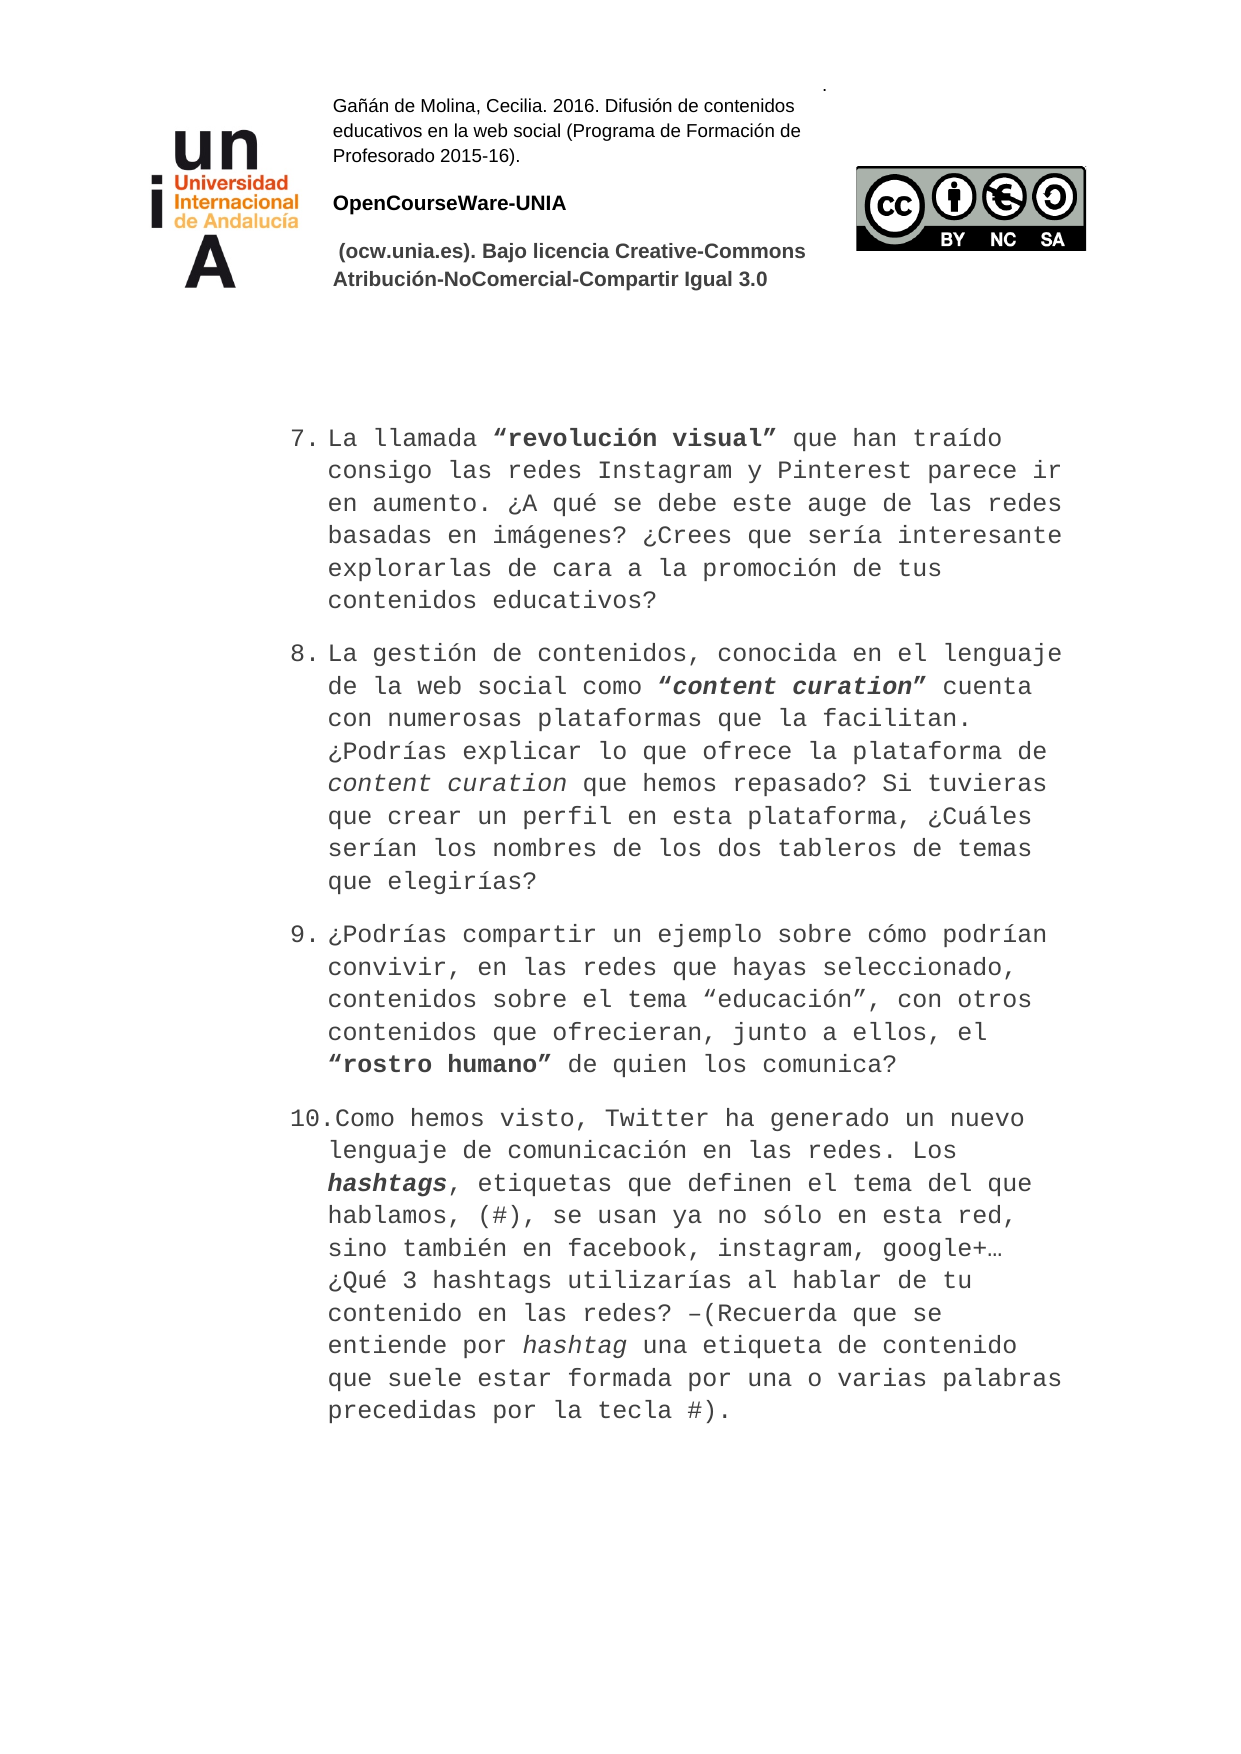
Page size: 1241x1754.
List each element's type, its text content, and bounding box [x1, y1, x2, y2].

list Como hemos visto, Twitter ha generado un nuevo lenguaje de comunicación en las redes. Los hashtags, etiquetas que definen el tema del que hablamos, (#), se usan ya no sólo en esta red, sino también en facebook, instagram, google+… ¿Qué 3 hashtags utilizarías al hablar de tu contenido en las redes? –(Recuerda que se entiende por hashtag una etiqueta de contenido que suele estar formada por una o varias palabras precedidas por la tecla #). [290, 1105, 1063, 1426]
list ¿Podrías compartir un ejemplo sobre cómo podrían convivir, en las redes que hayas seleccionado, contenidos sobre el tema “educación”, con otros contenidos que ofrecieran, junto a ellos, el “rostro humano” de quien los comunica? [290, 922, 1063, 1080]
list La gestión de contenidos, conocida en el lenguaje de la web social como “content curation” cuenta con numerosas plataformas que la facilitan. ¿Podrías explicar lo que ofrece la plataforma de content curation que hemos repasado? Si tuvieras que crear un perfil en esta plataforma, ¿Cuáles serían los nombres de los dos tableros de temas que elegirías? [290, 641, 1063, 897]
list La llamada “revolución visual” que han traído consigo las redes Instagram y Pinterest parece ir en aumento. ¿A qué se debe este auge de las redes basadas en imágenes? ¿Crees que sería interesante explorarlas de cara a la promoción de tus contenidos educativos? [290, 425, 1063, 616]
